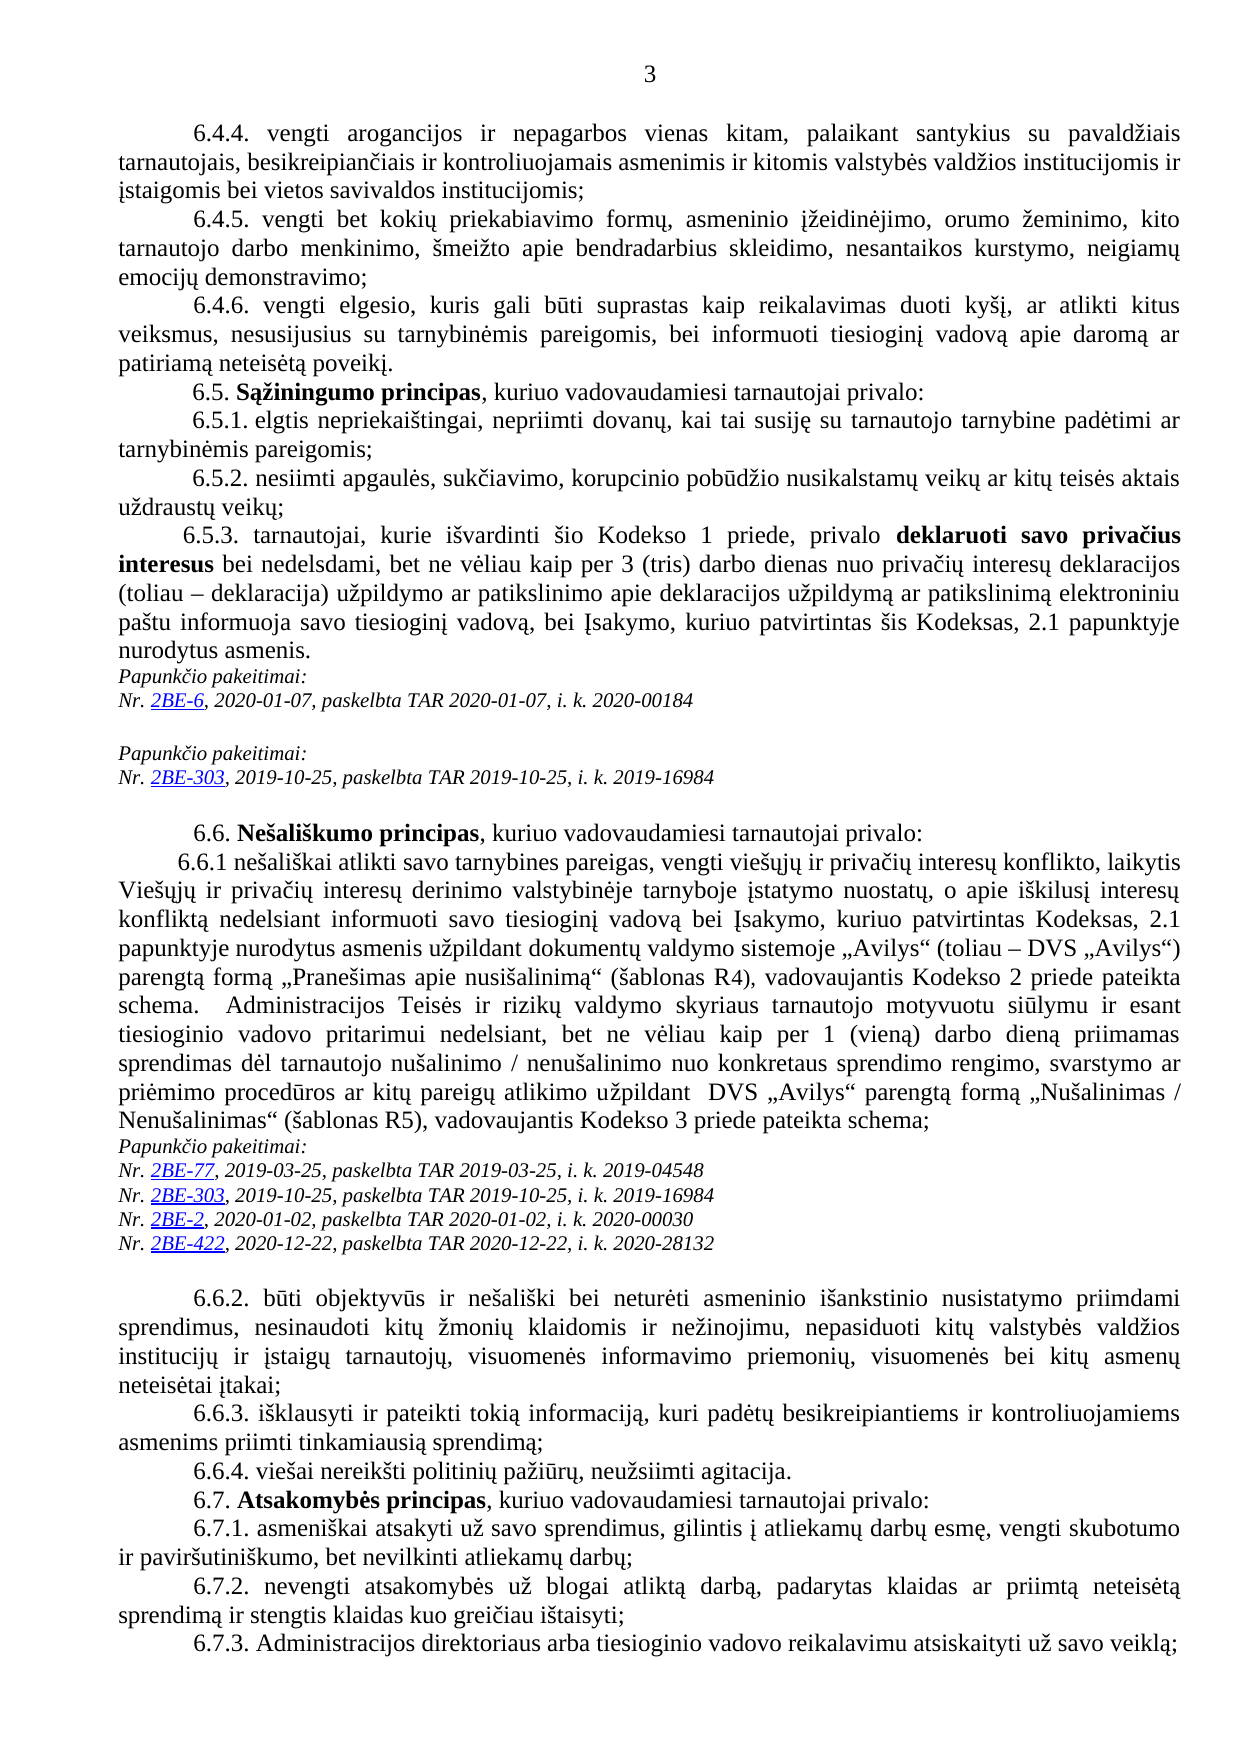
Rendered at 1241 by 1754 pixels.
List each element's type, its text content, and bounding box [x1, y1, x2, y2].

text 6.6.2. būti objektyvūs ir nešališki bei neturėti asmeninio išankstinio nusistatymo priimdami sprendimus, nesinaudoti kitų žmonių klaidomis ir nežinojimu, nepasiduoti kitų valstybės valdžios institucijų ir įstaigų tarnautojų, visuomenės informavimo priemonių, visuomenės bei kitų asmenų neteisėtai įtakai; [118, 1283, 1181, 1398]
text 6.6. Nešališkumo principas, kuriuo vadovaudamiesi tarnautojai privalo: [118, 818, 1181, 847]
text Nr. 2BE-422, 2020-12-22, paskelbta TAR 2020-12-22, i. k. 2020-28132 [118, 1231, 1181, 1255]
text Nr. 2BE-6, 2020-01-07, paskelbta TAR 2020-01-07, i. k. 2020-00184 [118, 688, 1181, 712]
text 6.4.4. vengti arogancijos ir nepagarbos vienas kitam, palaikant santykius su pavaldžiais tarnautojais, besikreipiančiais ir kontroliuojamais asmenimis ir kitomis valstybės valdžios institucijomis ir įstaigomis bei vietos savivaldos institucijomis; [118, 118, 1181, 204]
text 6.6.1 nešališkai atlikti savo tarnybines pareigas, vengti viešųjų ir privačių interesų konflikto, laikytis Viešųjų ir privačių interesų derinimo valstybinėje tarnyboje įstatymo nuostatų, o apie iškilusį interesų konfliktą nedelsiant informuoti savo tiesioginį vadovą bei Įsakymo, kuriuo patvirtintas Kodeksas, 2.1 papunktyje nurodytus asmenis užpildant dokumentų valdymo sistemoje „Avilys“ (toliau – DVS „Avilys“) parengtą formą „Pranešimas apie nusišalinimą“ (šablonas R4), vadovaujantis Kodekso 2 priede pateikta schema. Administracijos Teisės ir rizikų valdymo skyriaus tarnautojo motyvuotu siūlymu ir esant tiesioginio vadovo pritarimui nedelsiant, bet ne vėliau kaip per 1 (vieną) darbo dieną priimamas sprendimas dėl tarnautojo nušalinimo / nenušalinimo nuo konkretaus sprendimo rengimo, svarstymo ar priėmimo procedūros ar kitų pareigų atlikimo užpildant DVS „Avilys“ parengtą formą „Nušalinimas / Nenušalinimas“ (šablonas R5), vadovaujantis Kodekso 3 priede pateikta schema; [118, 847, 1181, 1134]
text Nr. 2BE-77, 2019-03-25, paskelbta TAR 2019-03-25, i. k. 2019-04548 [118, 1158, 1181, 1182]
text Papunkčio pakeitimai: [118, 741, 1181, 765]
text 6.4.5. vengti bet kokių priekabiavimo formų, asmeninio įžeidinėjimo, orumo žeminimo, kito tarnautojo darbo menkinimo, šmeižto apie bendradarbius skleidimo, nesantaikos kurstymo, neigiamų emocijų demonstravimo; [118, 204, 1181, 291]
text Nr. 2BE-2, 2020-01-02, paskelbta TAR 2020-01-02, i. k. 2020-00030 [118, 1207, 1181, 1231]
text Papunkčio pakeitimai: [118, 1134, 1181, 1158]
text 6.7. Atsakomybės principas, kuriuo vadovaudamiesi tarnautojai privalo: [118, 1485, 1181, 1513]
text Papunkčio pakeitimai: [118, 664, 1181, 688]
text Nr. 2BE-303, 2019-10-25, paskelbta TAR 2019-10-25, i. k. 2019-16984 [118, 765, 1181, 789]
text 6.5.1. elgtis nepriekaištingai, nepriimti dovanų, kai tai susiję su tarnautojo tarnybine padėtimi ar tarnybinėmis pareigomis; [118, 406, 1181, 463]
text 6.5.3. tarnautojai, kurie išvardinti šio Kodekso 1 priede, privalo deklaruoti savo privačius interesus bei nedelsdami, bet ne vėliau kaip per 3 (tris) darbo dienas nuo privačių interesų deklaracijos (toliau – deklaracija) užpildymo ar patikslinimo apie deklaracijos užpildymą ar patikslinimą elektroniniu paštu informuoja savo tiesioginį vadovą, bei Įsakymo, kuriuo patvirtintas šis Kodeksas, 2.1 papunktyje nurodytus asmenis. [118, 521, 1181, 664]
text 6.6.3. išklausyti ir pateikti tokią informaciją, kuri padėtų besikreipiantiems ir kontroliuojamiems asmenims priimti tinkamiausią sprendimą; [118, 1398, 1181, 1456]
text 6.4.6. vengti elgesio, kuris gali būti suprastas kaip reikalavimas duoti kyšį, ar atlikti kitus veiksmus, nesusijusius su tarnybinėmis pareigomis, bei informuoti tiesioginį vadovą apie daromą ar patiriamą neteisėtą poveikį. [118, 291, 1181, 377]
text 6.7.3. Administracijos direktoriaus arba tiesioginio vadovo reikalavimu atsiskaityti už savo veiklą; [118, 1628, 1181, 1657]
text 6.5.2. nesiimti apgaulės, sukčiavimo, korupcinio pobūdžio nusikalstamų veikų ar kitų teisės aktais uždraustų veikų; [118, 463, 1181, 521]
text 6.5. Sąžiningumo principas, kuriuo vadovaudamiesi tarnautojai privalo: [118, 377, 1181, 406]
text 6.6.4. viešai nereikšti politinių pažiūrų, neužsiimti agitacija. [118, 1456, 1181, 1485]
text 6.7.2. nevengti atsakomybės už blogai atliktą darbą, padarytas klaidas ar priimtą neteisėtą sprendimą ir stengtis klaidas kuo greičiau ištaisyti; [118, 1571, 1181, 1628]
text Nr. 2BE-303, 2019-10-25, paskelbta TAR 2019-10-25, i. k. 2019-16984 [118, 1182, 1181, 1207]
text 6.7.1. asmeniškai atsakyti už savo sprendimus, gilintis į atliekamų darbų esmę, vengti skubotumo ir paviršutiniškumo, bet nevilkinti atliekamų darbų; [118, 1513, 1181, 1571]
